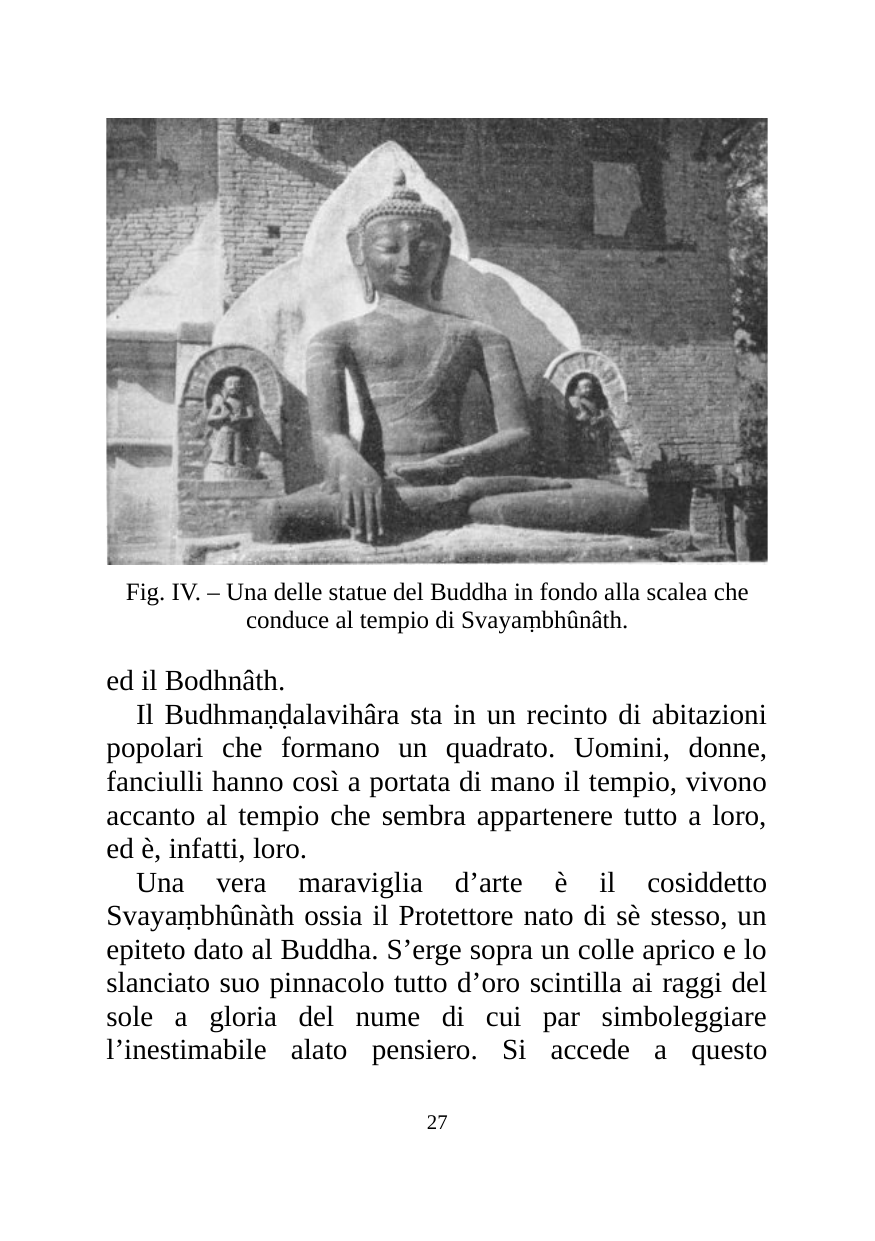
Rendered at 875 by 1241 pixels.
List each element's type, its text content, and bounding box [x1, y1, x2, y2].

picture [106, 118, 768, 565]
text Una vera maraviglia d’arte è il cosiddetto Svayaṃbhûnàth ossia il Protettore nato di sè stesso, un epiteto dato al Buddha. S’erge sopra un colle aprico e lo slanciato suo pinnacolo tutto d’oro scintilla ai raggi del sole a gloria del nume di cui par simboleggiare l’inestimabile alato pensiero. Si accede a questo [106, 865, 768, 1066]
text [106, 106, 768, 118]
text Il Budhmaṇḍalavihâra sta in un recinto di abitazioni popolari che formano un quadrato. Uomini, donne, fanciulli hanno così a portata di mano il tempio, vivono accanto al tempio che sembra appartenere tutto a loro, ed è, infatti, loro. [106, 697, 768, 865]
text Fig. IV. – Una delle statue del Buddha in fondo alla scalea che conduce al tempio di Svayaṃbhûnâth. [106, 565, 768, 634]
text ed il Bodhnâth. [106, 634, 768, 697]
